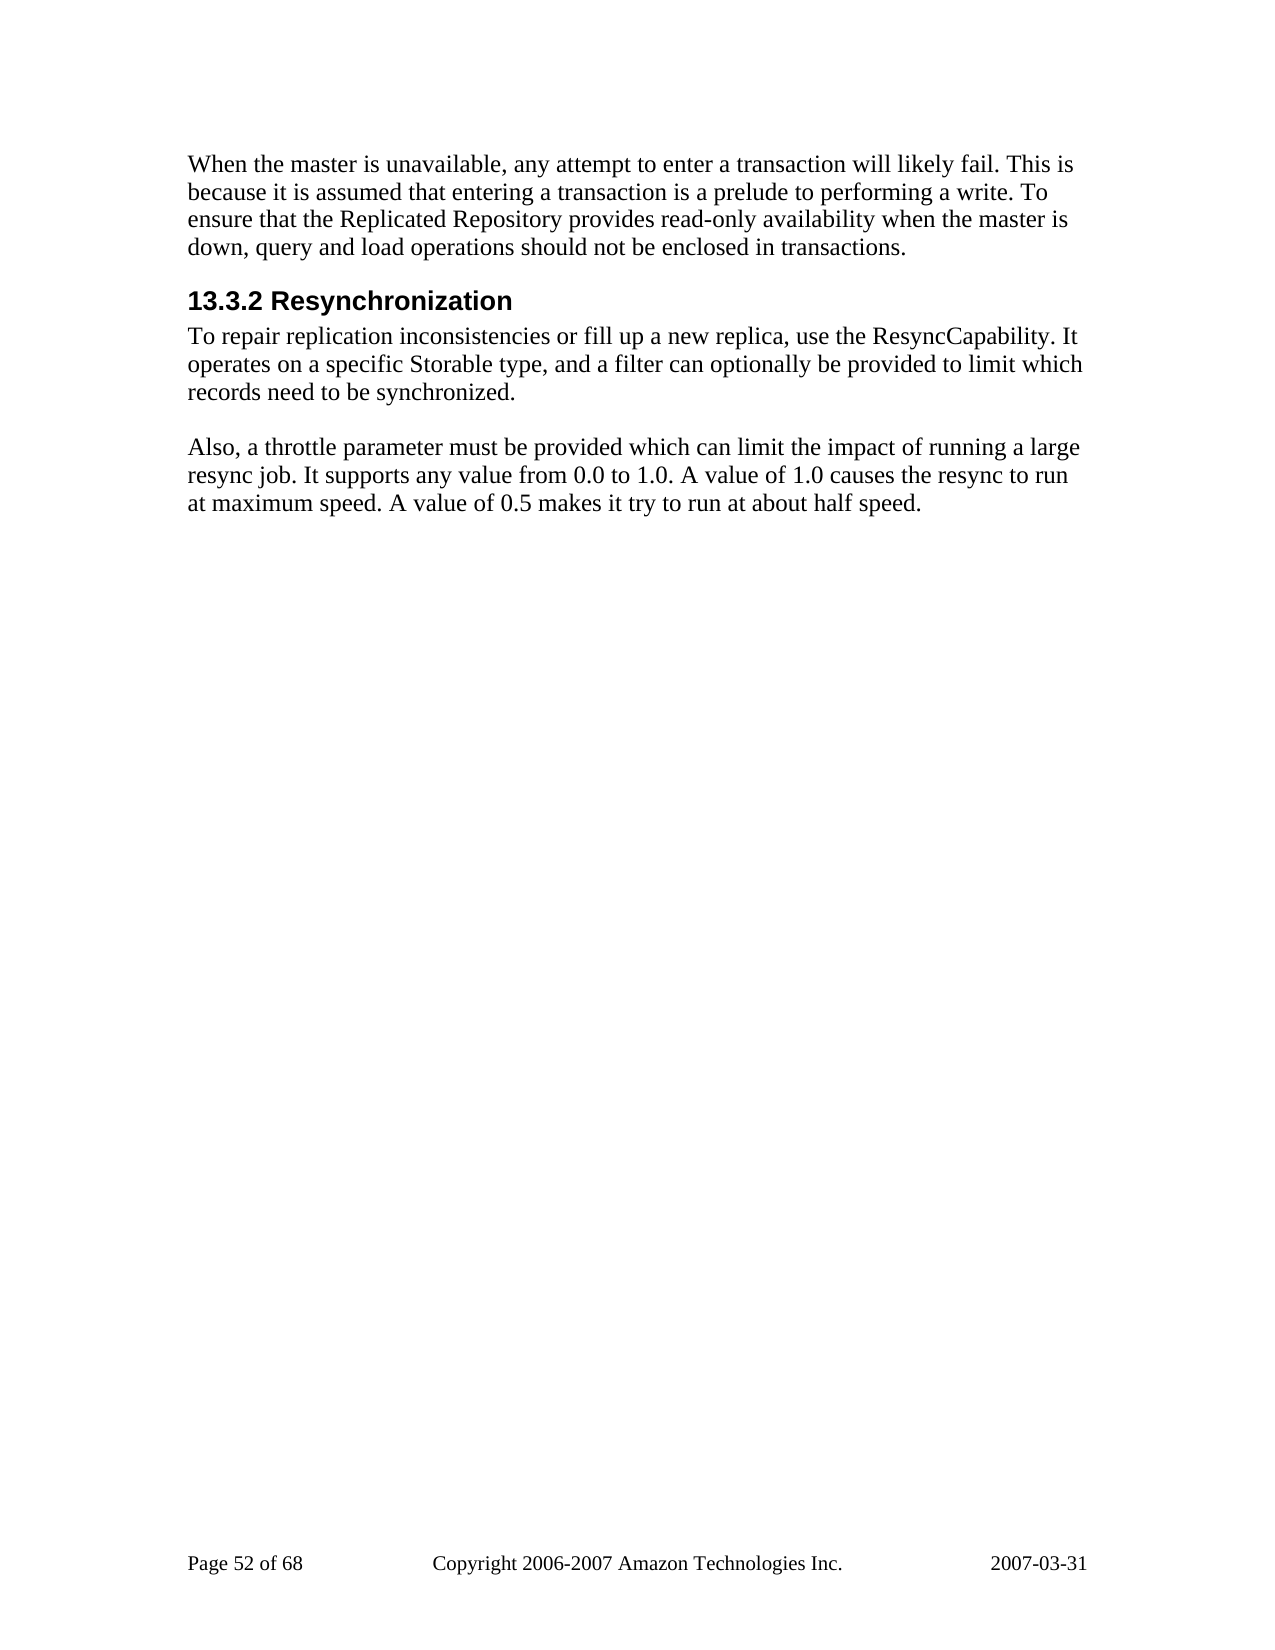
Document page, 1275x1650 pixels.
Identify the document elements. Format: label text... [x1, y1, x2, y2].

text When the master is unavailable, any attempt to enter a transaction will likely fail. This is because it is assumed that entering a transaction is a prelude to performing a write. To ensure that the Replicated Repository provides read-only availability when the master is down, query and load operations should not be enclosed in transactions. [187, 150, 1087, 261]
text Also, a throttle parameter must be provided which can limit the impact of running a large resync job. It supports any value from 0.0 to 1.0. A value of 1.0 causes the resync to run at maximum speed. A value of 0.5 makes it try to run at about half speed. [187, 433, 1087, 516]
subtitle Resynchronization [187, 286, 1087, 316]
text To repair replication inconsistencies or fill up a new replica, use the ResyncCapability. It operates on a specific Storable type, and a filter can optionally be provided to limit which records need to be synchronized. [187, 322, 1087, 406]
